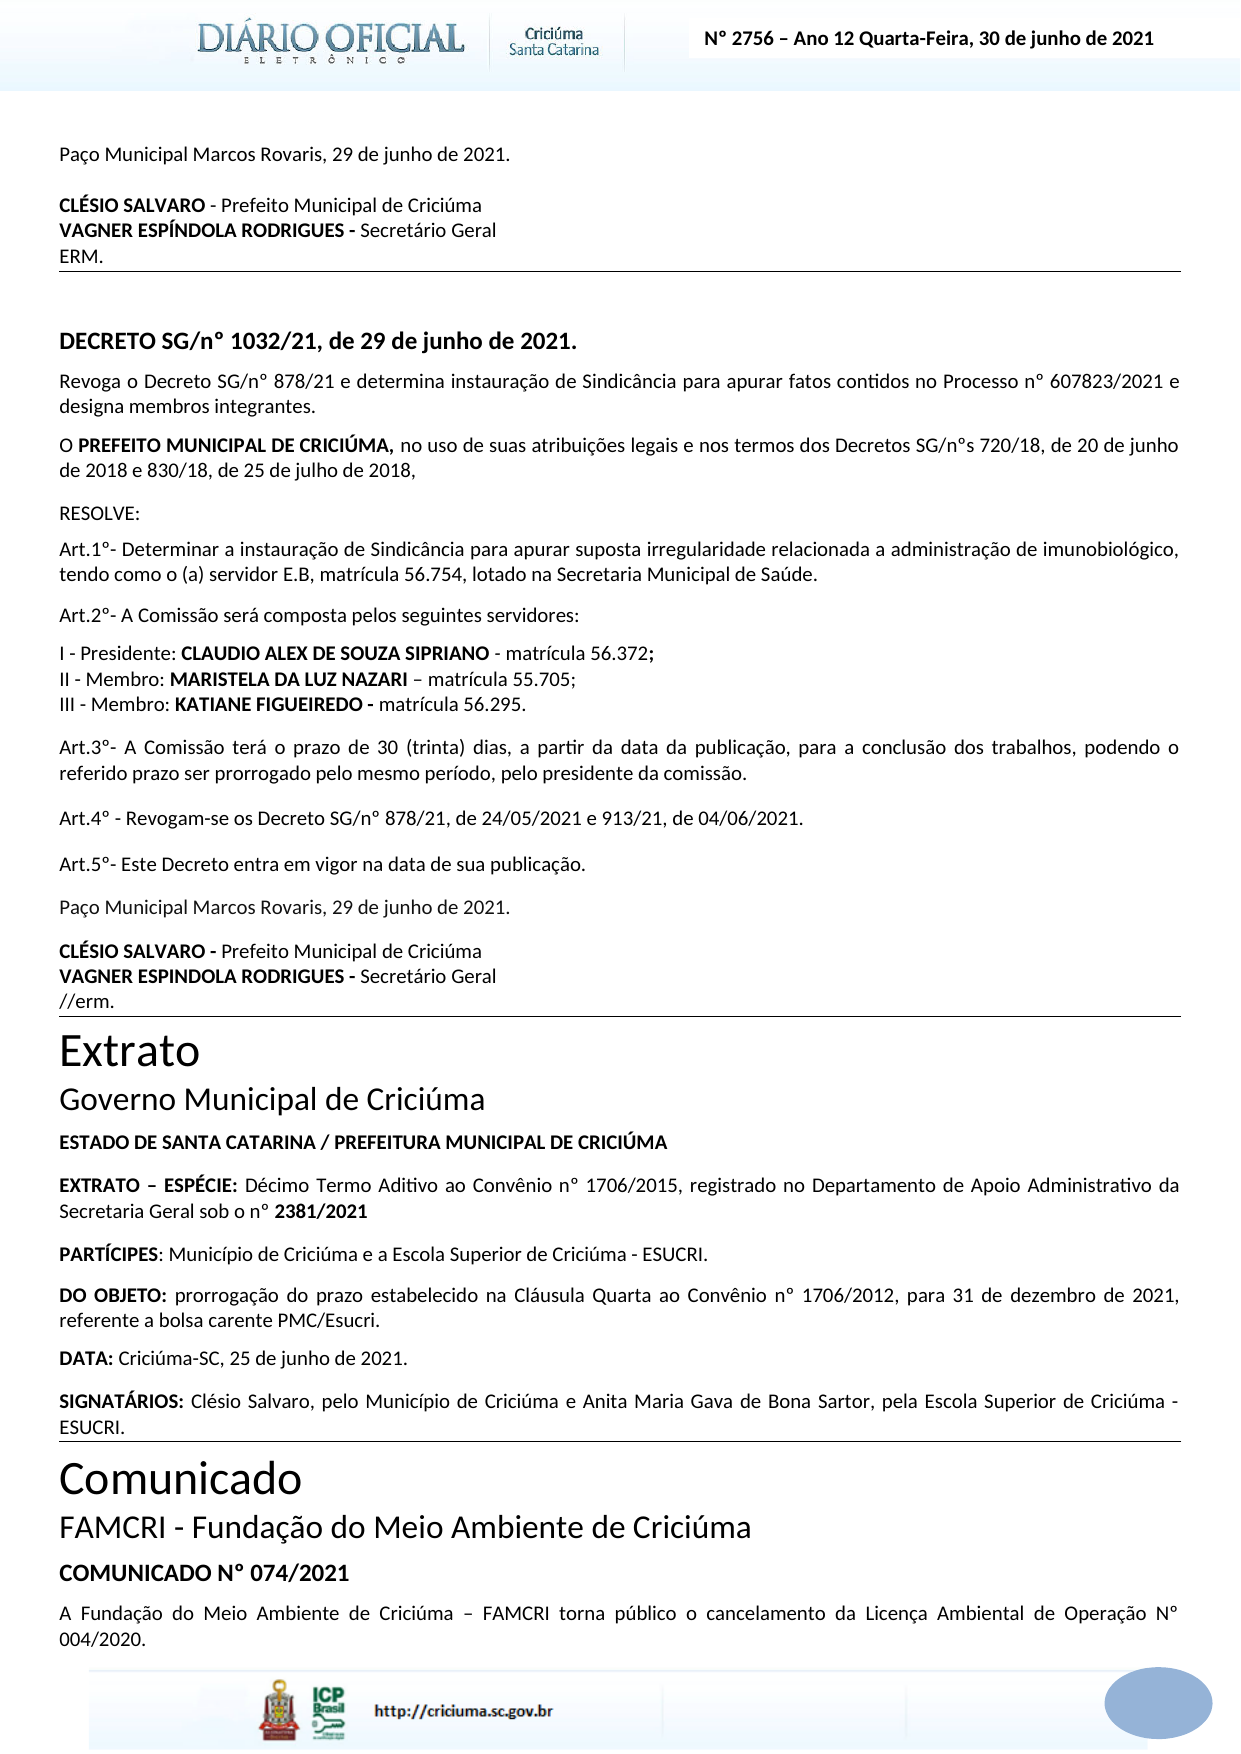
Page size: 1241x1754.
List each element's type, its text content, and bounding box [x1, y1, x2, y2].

text Art.1º- Determinar a instauração de Sindicância para apurar suposta irregularidade relacionada a administração de imunobiológico, tendo como o (a) servidor E.B, matrícula 56.754, lotado na Secretaria Municipal de Saúde. [59, 536, 1181, 587]
text Art.5º- Este Decreto entra em vigor na data de sua publicação. [59, 851, 1181, 877]
text Art.4º - Revogam-se os Decreto SG/nº 878/21, de 24/05/2021 e 913/21, de 04/06/2021. [59, 806, 1181, 831]
text PARTÍCIPES: Município de Criciúma e a Escola Superior de Criciúma - ESUCRI. [59, 1241, 1181, 1266]
text Revoga o Decreto SG/nº 878/21 e determina instauração de Sindicância para apurar fatos contidos no Processo nº 607823/2021 e designa membros integrantes. [59, 368, 1181, 419]
text COMUNICADO Nº 074/2021 [59, 1557, 1181, 1588]
text FAMCRI - Fundação do Meio Ambiente de Criciúma [59, 1506, 1146, 1547]
text CLÉSIO SALVARO - Prefeito Municipal de Criciúma [59, 938, 1181, 963]
text DECRETO SG/nº 1032/21, de 29 de junho de 2021. [59, 325, 1181, 356]
text Comunicado [59, 1448, 1146, 1506]
text Paço Municipal Marcos Rovaris, 29 de junho de 2021. [59, 894, 1181, 920]
text DATA: Criciúma-SC, 25 de junho de 2021. [59, 1345, 1181, 1371]
text EXTRATO – ESPÉCIE: Décimo Termo Aditivo ao Convênio nº 1706/2015, registrado no Departamento de Apoio Administrativo da Secretaria Geral sob o nº 2381/2021 [59, 1172, 1181, 1223]
text CLÉSIO SALVARO - Prefeito Municipal de Criciúma [59, 192, 1181, 218]
text I - Presidente: CLAUDIO ALEX DE SOUZA SIPRIANO - matrícula 56.372; [59, 640, 1181, 666]
text Governo Municipal de Criciúma [59, 1078, 1146, 1119]
text O PREFEITO MUNICIPAL DE CRICIÚMA, no uso de suas atribuições legais e nos termos dos Decretos SG/nºs 720/18, de 20 de junho de 2018 e 830/18, de 25 de julho de 2018, [59, 432, 1181, 483]
text SIGNATÁRIOS: Clésio Salvaro, pelo Município de Criciúma e Anita Maria Gava de Bona Sartor, pela Escola Superior de Criciúma - ESUCRI. [59, 1388, 1181, 1441]
text Art.3º- A Comissão terá o prazo de 30 (trinta) dias, a partir da data da publicação, para a conclusão dos trabalhos, podendo o referido prazo ser prorrogado pelo mesmo período, pelo presidente da comissão. [59, 734, 1181, 785]
text ERM. [59, 243, 1181, 271]
text VAGNER ESPINDOLA RODRIGUES - Secretário Geral [59, 963, 1181, 989]
text RESOLVE: [59, 501, 1181, 526]
text III - Membro: KATIANE FIGUEIREDO - matrícula 56.295. [59, 691, 1181, 717]
text Paço Municipal Marcos Rovaris, 29 de junho de 2021. [59, 141, 1181, 167]
text //erm. [59, 989, 1181, 1016]
text VAGNER ESPÍNDOLA RODRIGUES - Secretário Geral [59, 218, 1181, 243]
text A Fundação do Meio Ambiente de Criciúma – FAMCRI torna público o cancelamento da Licença Ambiental de Operação Nº 004/2020. [59, 1600, 1181, 1651]
text ESTADO DE SANTA CATARINA / PREFEITURA MUNICIPAL DE CRICIÚMA [59, 1129, 1181, 1154]
text Art.2º- A Comissão será composta pelos seguintes servidores: [59, 602, 1181, 628]
text Extrato [59, 1020, 1146, 1078]
text II - Membro: MARISTELA DA LUZ NAZARI – matrícula 55.705; [59, 666, 1181, 691]
text DO OBJETO: prorrogação do prazo estabelecido na Cláusula Quarta ao Convênio nº 1706/2012, para 31 de dezembro de 2021, referente a bolsa carente PMC/Esucri. [59, 1282, 1181, 1333]
